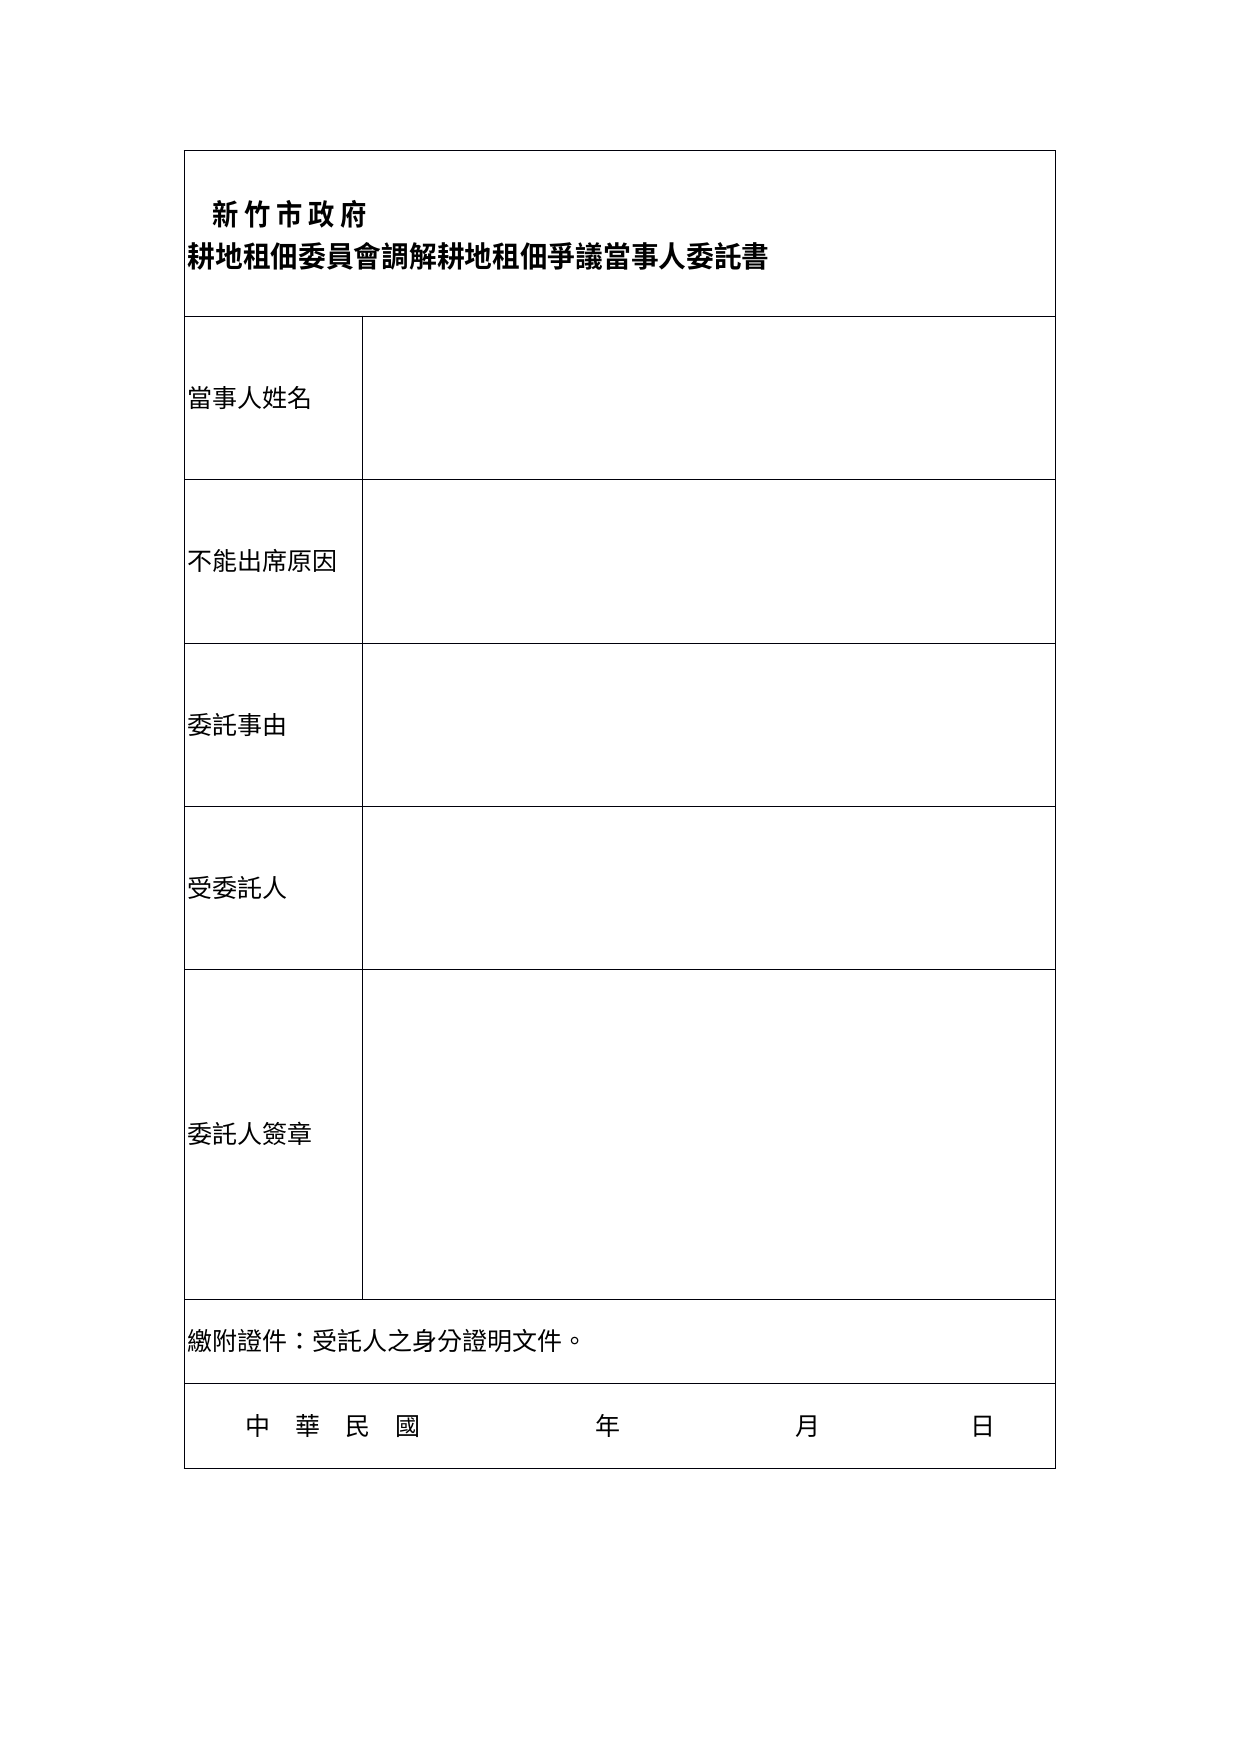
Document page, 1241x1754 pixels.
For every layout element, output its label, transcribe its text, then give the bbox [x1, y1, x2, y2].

table_header 新 竹 市 政 府 耕地租佃委員會調解耕地租佃爭議當事人委託書 [185, 151, 1055, 316]
table_cell 繳附證件：受託人之身分證明文件。 [185, 1300, 1055, 1383]
table_cell 委託人簽章 [185, 970, 362, 1298]
table_cell 委託事由 [185, 644, 362, 806]
table_cell [363, 480, 1055, 642]
table_cell 當事人姓名 [185, 317, 362, 479]
table_cell [363, 644, 1055, 806]
table_cell 不能出席原因 [185, 480, 362, 642]
table_cell 中 華 民 國 年 月 日 [185, 1384, 1055, 1468]
table_cell [363, 317, 1055, 479]
table_cell [363, 807, 1055, 969]
table_cell [363, 970, 1055, 1298]
table_cell 受委託人 [185, 807, 362, 969]
